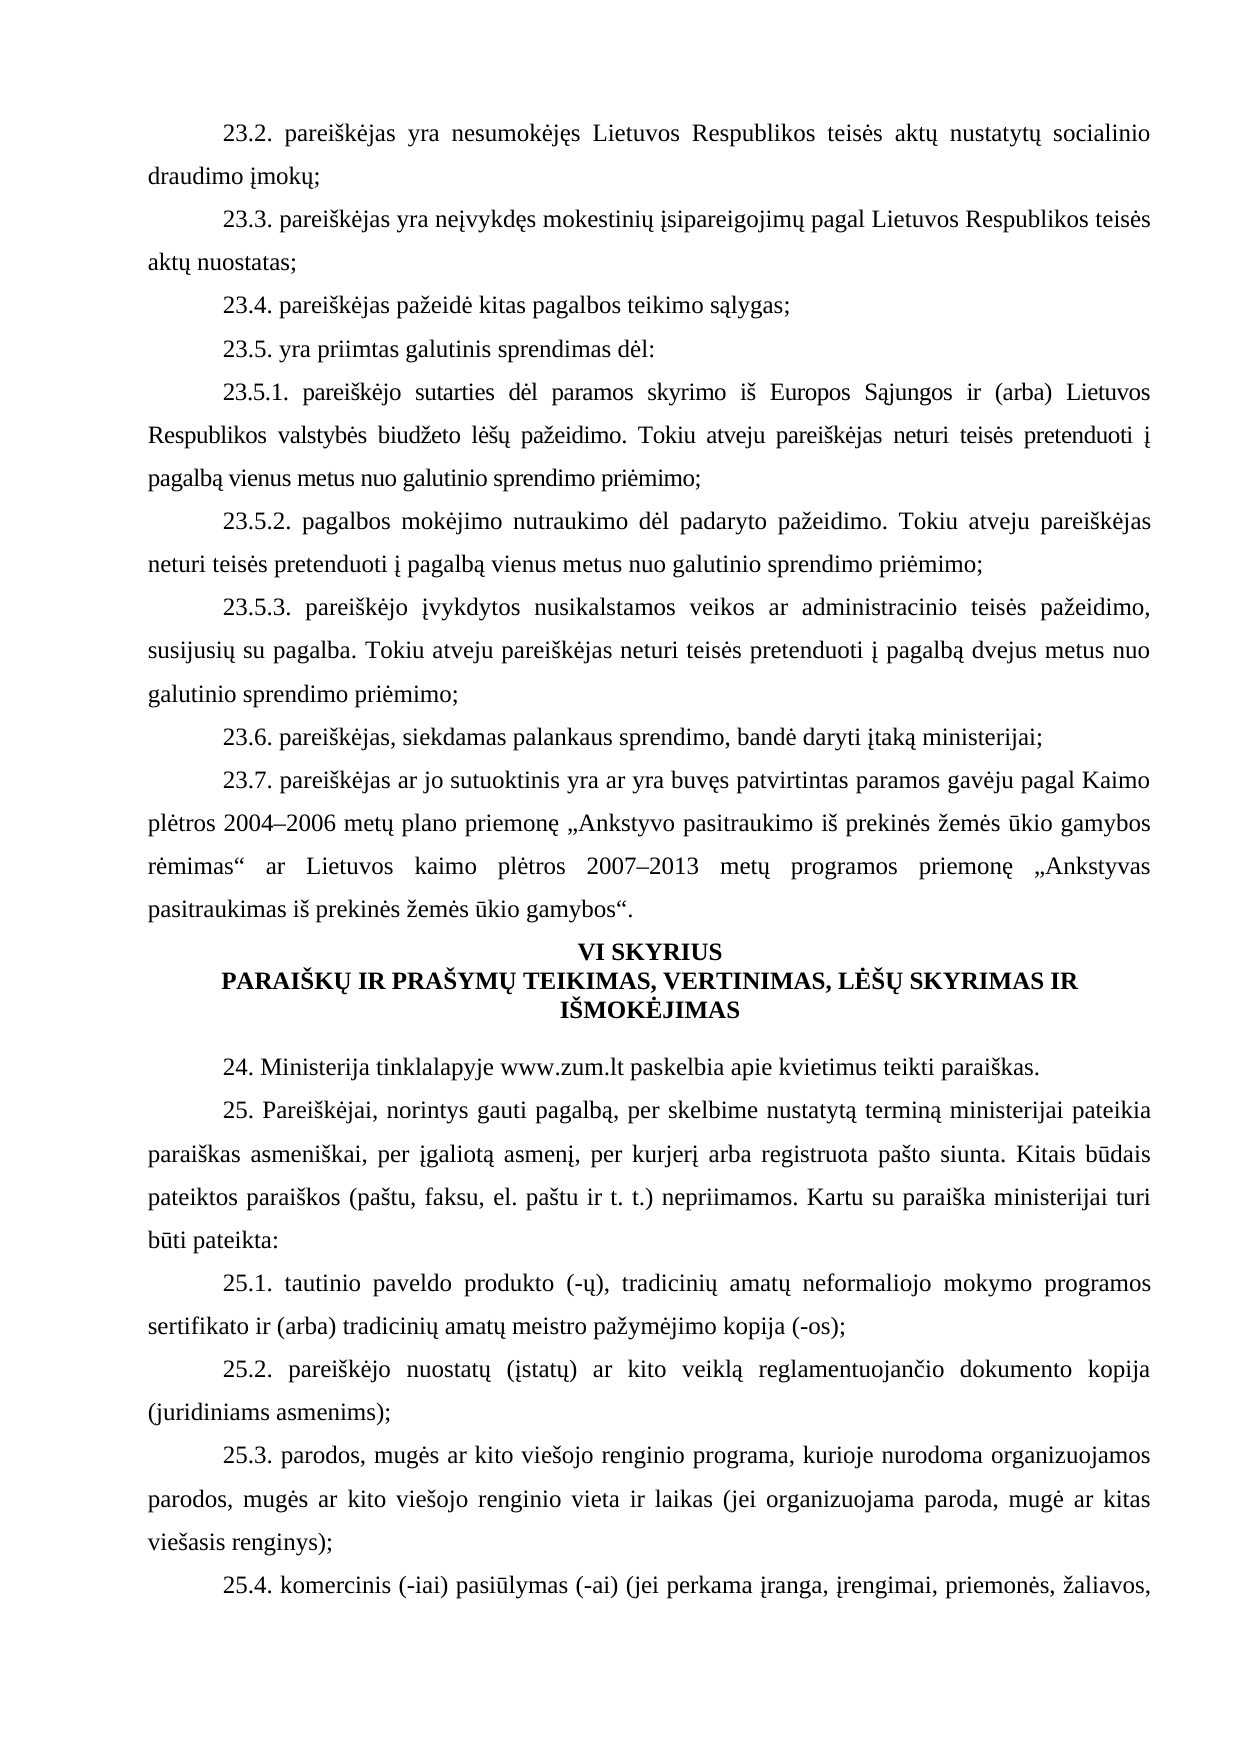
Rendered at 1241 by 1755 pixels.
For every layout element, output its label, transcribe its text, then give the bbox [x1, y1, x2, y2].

text 23.5.1. pareiškėjo sutarties dėl paramos skyrimo iš Europos Sąjungos ir (arba) Lietuvos Respublikos valstybės biudžeto lėšų pažeidimo. Tokiu atveju pareiškėjas neturi teisės pretenduoti į pagalbą vienus metus nuo galutinio sprendimo priėmimo; [148, 377, 1152, 492]
text 23.3. pareiškėjas yra neįvykdęs mokestinių įsipareigojimų pagal Lietuvos Respublikos teisės aktų nuostatas; [148, 204, 1152, 276]
text 23.4. pareiškėjas pažeidė kitas pagalbos teikimo sąlygas; [148, 291, 1152, 319]
text 25.3. parodos, mugės ar kito viešojo renginio programa, kurioje nurodoma organizuojamos parodos, mugės ar kito viešojo renginio vieta ir laikas (jei organizuojama paroda, mugė ar kitas viešasis renginys); [148, 1441, 1152, 1556]
text 25. Pareiškėjai, norintys gauti pagalbą, per skelbime nustatytą terminą ministerijai pateikia paraiškas asmeniškai, per įgaliotą asmenį, per kurjerį arba registruota pašto siunta. Kitais būdais pateiktos paraiškos (paštu, faksu, el. paštu ir t. t.) nepriimamos. Kartu su paraiška ministerijai turi būti pateikta: [148, 1096, 1152, 1254]
text 23.7. pareiškėjas ar jo sutuoktinis yra ar yra buvęs patvirtintas paramos gavėju pagal Kaimo plėtros 2004–2006 metų plano priemonę „Ankstyvo pasitraukimo iš prekinės žemės ūkio gamybos rėmimas“ ar Lietuvos kaimo plėtros 2007–2013 metų programos priemonę „Ankstyvas pasitraukimas iš prekinės žemės ūkio gamybos“. [148, 765, 1152, 923]
text 23.5.2. pagalbos mokėjimo nutraukimo dėl padaryto pažeidimo. Tokiu atveju pareiškėjas neturi teisės pretenduoti į pagalbą vienus metus nuo galutinio sprendimo priėmimo; [148, 506, 1152, 578]
text 25.2. pareiškėjo nuostatų (įstatų) ar kito veiklą reglamentuojančio dokumento kopija (juridiniams asmenims); [148, 1354, 1152, 1426]
text 23.5. yra priimtas galutinis sprendimas dėl: [148, 334, 1152, 362]
text 24. Ministerija tinklalapyje www.zum.lt paskelbia apie kvietimus teikti paraiškas. [148, 1052, 1152, 1081]
text 23.6. pareiškėjas, siekdamas palankaus sprendimo, bandė daryti įtaką ministerijai; [148, 722, 1152, 751]
text 25.4. komercinis (-iai) pasiūlymas (-ai) (jei perkama įranga, įrengimai, priemonės, žaliavos, [148, 1570, 1152, 1599]
text 25.1. tautinio paveldo produkto (-ų), tradicinių amatų neformaliojo mokymo programos sertifikato ir (arba) tradicinių amatų meistro pažymėjimo kopija (-os); [148, 1268, 1152, 1340]
text 23.2. pareiškėjas yra nesumokėjęs Lietuvos Respublikos teisės aktų nustatytų socialinio draudimo įmokų; [148, 118, 1152, 190]
text PARAIŠKŲ IR PRAŠYMŲ TEIKIMAS, VERTINIMAS, LĖŠŲ SKYRIMAS IR IŠMOKĖJIMAS [148, 966, 1152, 1024]
text 23.5.3. pareiškėjo įvykdytos nusikalstamos veikos ar administracinio teisės pažeidimo, susijusių su pagalba. Tokiu atveju pareiškėjas neturi teisės pretenduoti į pagalbą dvejus metus nuo galutinio sprendimo priėmimo; [148, 592, 1152, 707]
text VI SKYRIUS [148, 937, 1152, 966]
